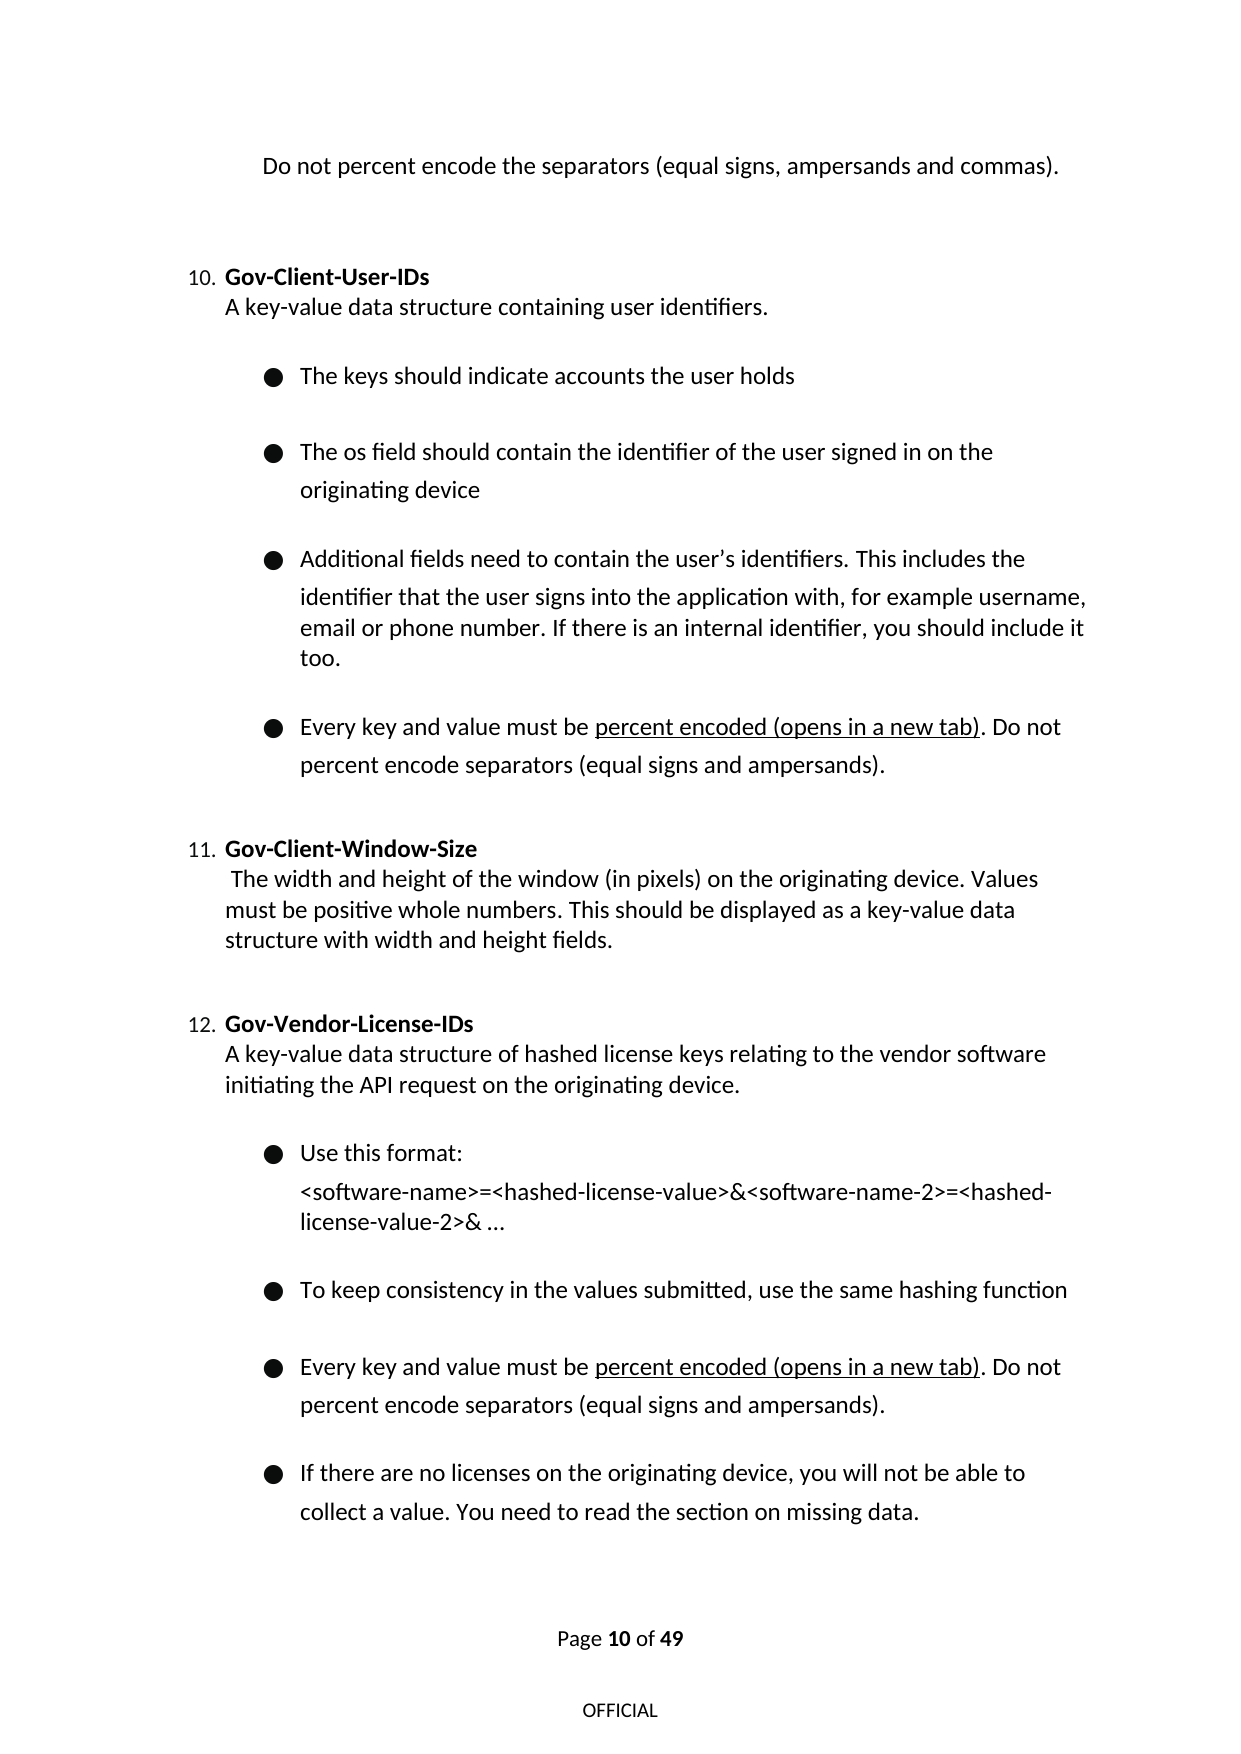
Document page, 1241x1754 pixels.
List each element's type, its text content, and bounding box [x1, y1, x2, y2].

list Gov-Client-User-IDs A key-value data structure containing user identifiers. [187, 261, 1090, 322]
list If there are no licenses on the originating device, you will not be able to collect a value. You need to read the section on missing data. [262, 1445, 1090, 1554]
list Gov-Client-Window-Size The width and height of the window (in pixels) on the originating device. Values must be positive whole numbers. This should be displayed as a key-value data structure with width and height fields. [187, 833, 1090, 983]
list Every key and value must be percent encoded (opens in a new tab). Do not percent encode separators (equal signs and ampersands). [262, 1338, 1090, 1420]
list Gov-Vendor-License-IDs A key-value data structure of hashed license keys relating to the vendor software initiating the API request on the originating device. [187, 1008, 1090, 1099]
list The keys should indicate accounts the user holds [262, 347, 1090, 398]
list Additional fields need to contain the user’s identifiers. This includes the identifier that the user signs into the application with, for example username, email or phone number. If there is an internal identifier, you should include it too. [262, 530, 1090, 673]
list Use this format: <software-name>=<hashed-license-value>&<software-name-2>=<hashed-license-value-2>& … [262, 1124, 1090, 1237]
list Every key and value must be percent encoded (opens in a new tab). Do not percent encode separators (equal signs and ampersands). [262, 698, 1090, 808]
text Do not percent encode the separators (equal signs, ampersands and commas). [262, 150, 1090, 181]
list To keep consistency in the values submitted, use the same hashing function [262, 1262, 1090, 1313]
list The os field should contain the identifier of the user signed in on the originating device [262, 423, 1090, 505]
